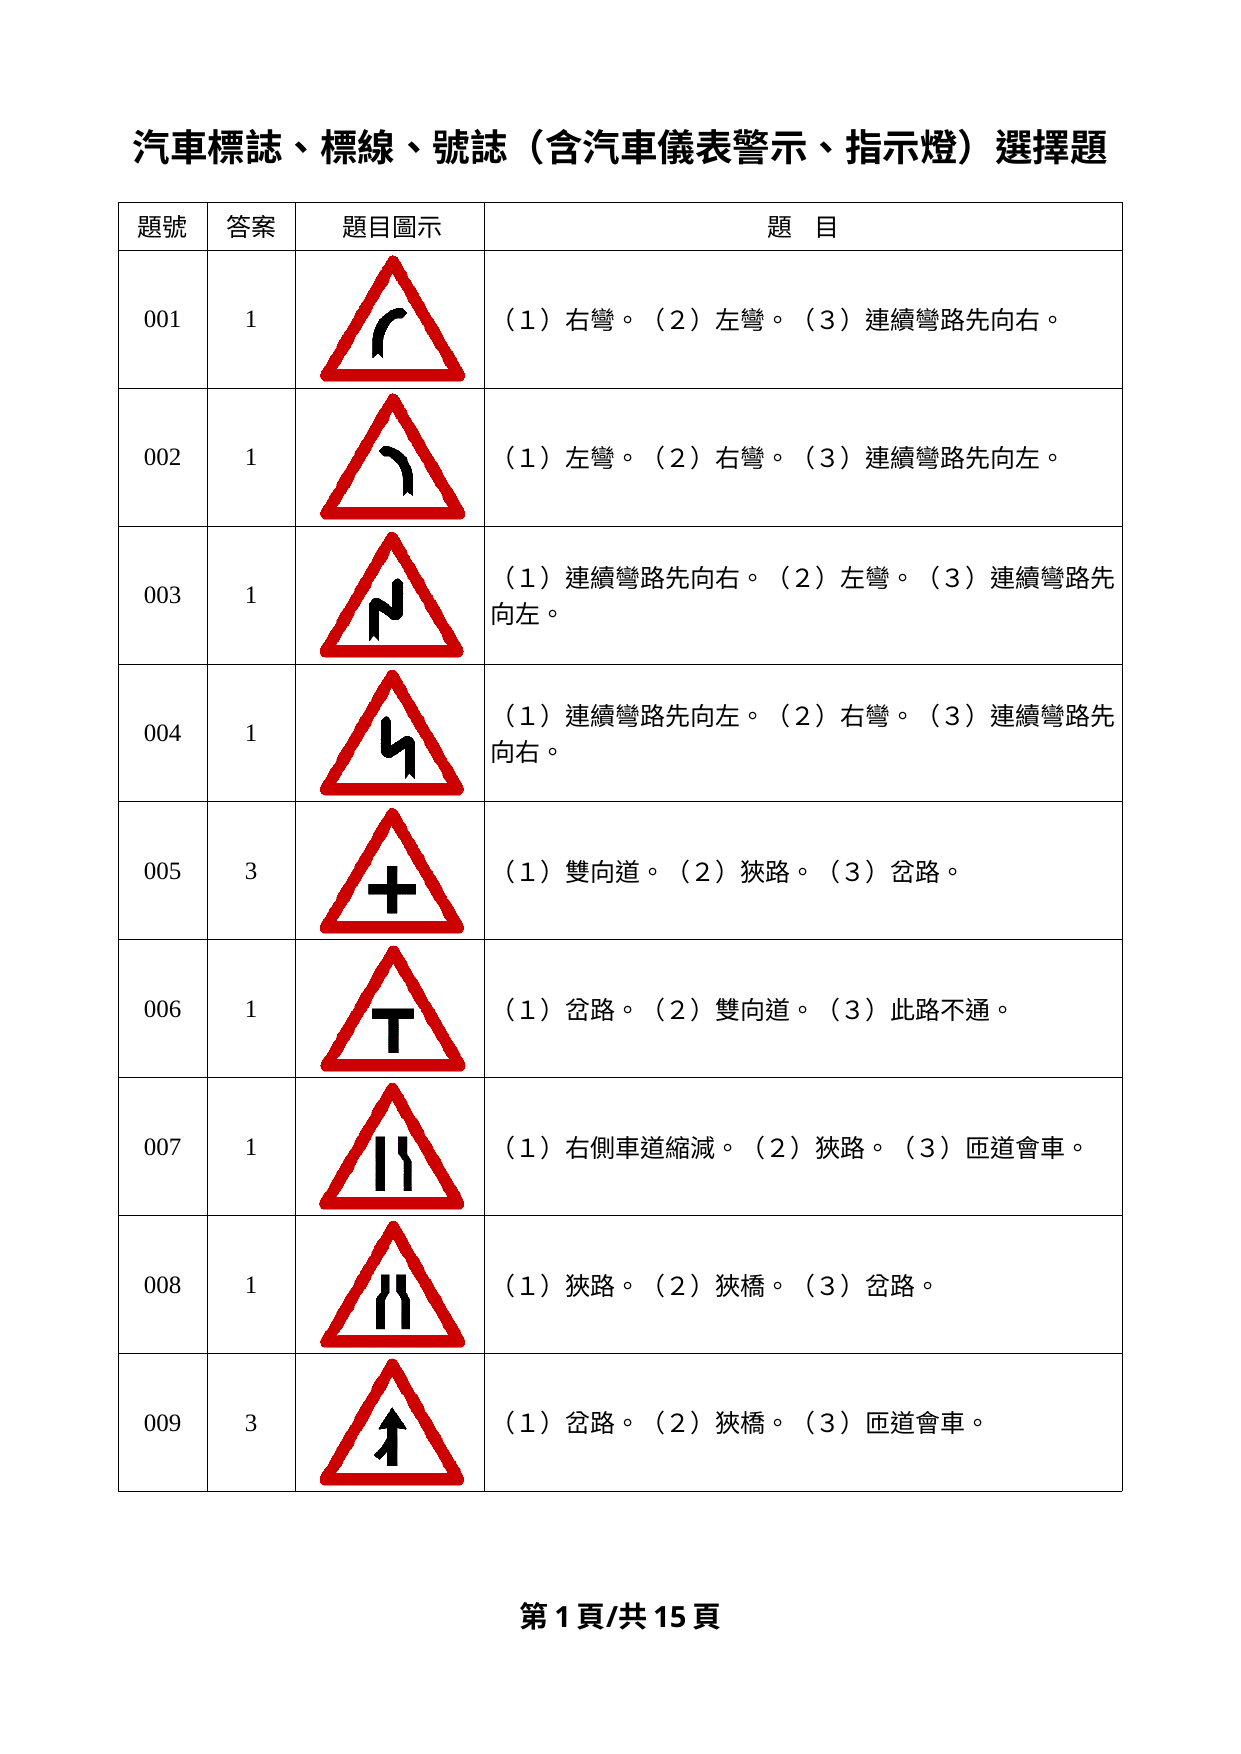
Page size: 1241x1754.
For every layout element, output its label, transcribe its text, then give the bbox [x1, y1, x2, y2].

table_cell （１）狹路。（２）狹橋。（３）岔路。 [485, 1216, 1122, 1353]
table_header 題 目 [485, 203, 1122, 250]
table_cell 008 [119, 1216, 207, 1353]
picture [301, 945, 478, 1072]
table_cell 1 [208, 251, 295, 388]
table_cell 1 [208, 527, 295, 663]
table_cell （１）右彎。（２）左彎。（３）連續彎路先向右。 [485, 251, 1122, 388]
table_cell 1 [208, 1078, 295, 1215]
table_cell 009 [119, 1354, 207, 1491]
table_cell 007 [119, 1078, 207, 1215]
picture [301, 393, 478, 520]
table_cell （１）岔路。（２）狹橋。（３）匝道會車。 [485, 1354, 1122, 1491]
picture [301, 1083, 478, 1210]
table_cell （１）左彎。（２）右彎。（３）連續彎路先向左。 [485, 389, 1122, 526]
table_header 答案 [208, 203, 295, 250]
picture [301, 531, 478, 658]
table_cell 1 [208, 665, 295, 801]
table_cell 3 [208, 1354, 295, 1491]
picture [301, 807, 478, 934]
table_cell [296, 940, 484, 1077]
table_cell 1 [208, 1216, 295, 1353]
table_cell 004 [119, 665, 207, 801]
table_cell [296, 802, 484, 939]
picture [301, 669, 478, 796]
table_cell [296, 389, 484, 526]
table_cell （１）岔路。（２）雙向道。（３）此路不通。 [485, 940, 1122, 1077]
table_cell 001 [119, 251, 207, 388]
table_cell [296, 251, 484, 388]
table_cell [296, 1354, 484, 1491]
table_cell 005 [119, 802, 207, 939]
table_cell [296, 665, 484, 801]
table_cell 002 [119, 389, 207, 526]
table_header 題號 [119, 203, 207, 250]
table_cell （１）連續彎路先向右。（２）左彎。（３）連續彎路先向左。 [485, 527, 1122, 663]
table_cell [296, 1216, 484, 1353]
picture [301, 255, 478, 382]
table_cell （１）雙向道。（２）狹路。（３）岔路。 [485, 802, 1122, 939]
table_cell [296, 527, 484, 663]
table_cell （１）連續彎路先向左。（２）右彎。（３）連續彎路先向右。 [485, 665, 1122, 801]
table_cell （１）右側車道縮減。（２）狹路。（３）匝道會車。 [485, 1078, 1122, 1215]
table_cell 003 [119, 527, 207, 663]
table_cell 1 [208, 389, 295, 526]
table_cell 3 [208, 802, 295, 939]
picture [301, 1358, 478, 1486]
table_cell 006 [119, 940, 207, 1077]
picture [301, 1221, 478, 1348]
table_cell [296, 1078, 484, 1215]
table_cell 1 [208, 940, 295, 1077]
table_header 題目圖示 [296, 203, 484, 250]
